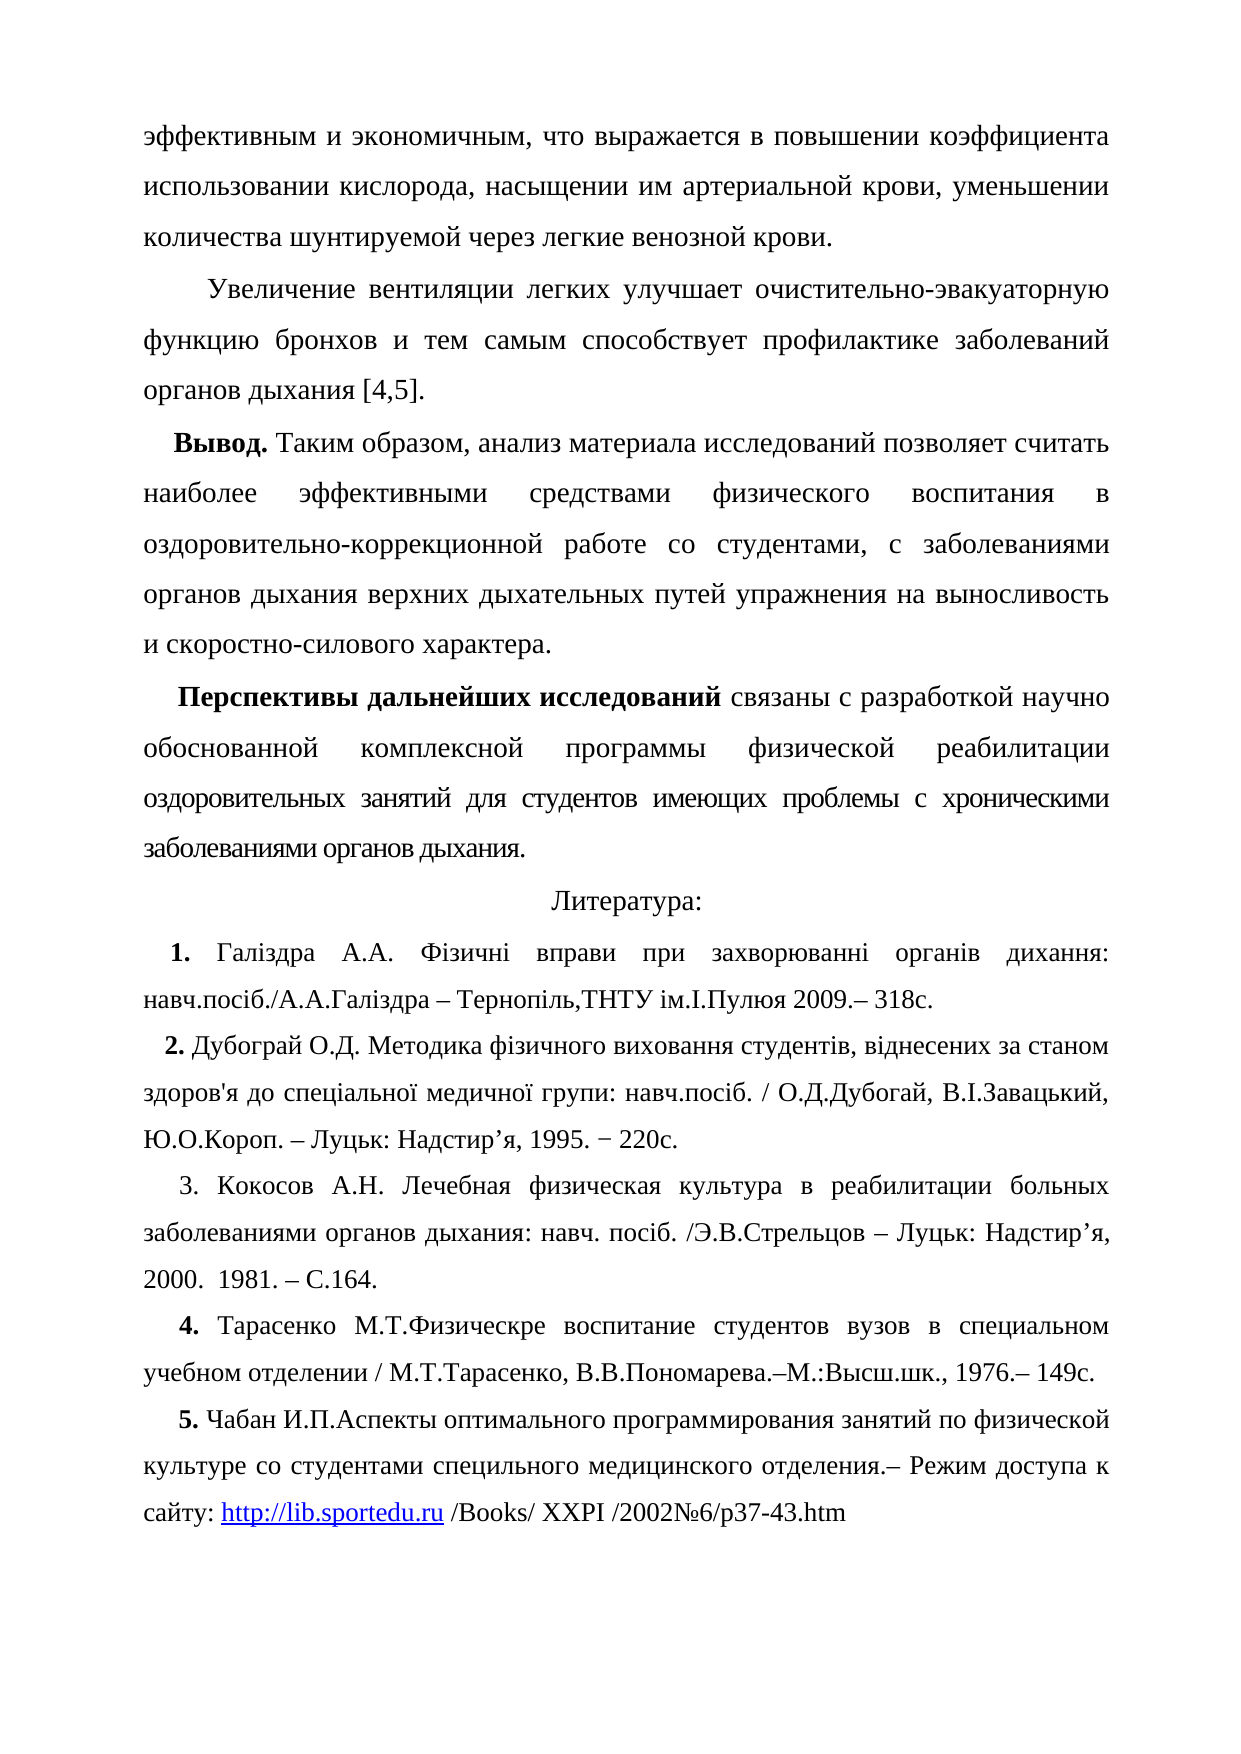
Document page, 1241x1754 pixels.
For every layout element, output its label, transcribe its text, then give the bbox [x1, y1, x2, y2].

text 4. Тарасенко М.Т.Физическре воспитание студентов вузов в специальном учебном отделении / М.Т.Тарасенко, В.В.Пономарева.–М.:Высш.шк., 1976.– 149с. [143, 1309, 1110, 1387]
text Перспективы дальнейших исследований связаны с разработкой научно обоснованной комплексной программы физической реабилитации оздоровительных занятий для студентов имеющих проблемы с хроническими заболеваниями органов дыхания. [143, 679, 1110, 864]
text эффективным и экономичным, что выражается в повышении коэффициента использовании кислорода, насыщении им артериальной крови, уменьшении количества шунтируемой через легкие венозной крови. [143, 118, 1110, 252]
text 5. Чабан И.П.Аспекты оптимального программирования занятий по физической культуре со студентами специльного медицинского отделения.– Режим доступа к сайту: http://lib.sportedu.ru /Books/ XXPI /2002№6/p37-43.htm [143, 1403, 1110, 1527]
text 1. Галіздра А.А. Фізичні вправи при захворюванні органів дихання: навч.посіб./А.А.Галіздра – Тернопіль,ТНТУ ім.І.Пулюя 2009.– 318с. [143, 936, 1110, 1014]
text 2. Дубограй О.Д. Методика фізичного виховання студентів, віднесених за станом здоров'я до спеціальної медичної групи: навч.посіб. / О.Д.Дубогай, В.І.Завацький, Ю.О.Короп. – Луцьк: Надстир’я, 1995. − 220с. [143, 1029, 1110, 1154]
text Увеличение вентиляции легких улучшает очистительно-эвакуаторную функцию бронхов и тем самым способствует профилактике заболеваний органов дыхания [4,5]. [143, 272, 1110, 406]
text Вывод. Таким образом, анализ материала исследований позволяет считать наиболее эффективными средствами физического воспитания в оздоровительно-коррекционной работе со студентами, с заболеваниями органов дыхания верхних дыхательных путей упражнения на выносливость и скоростно-силового характера. [143, 425, 1110, 660]
text 3. Кокосов А.Н. Лечебная физическая культура в реабилитации больных заболеваниями органов дыхания: навч. посіб. /Э.В.Стрельцов – Луцьк: Надстир’я, 2000. 1981. – С.164. [143, 1169, 1110, 1294]
text Литература: [143, 883, 1110, 917]
